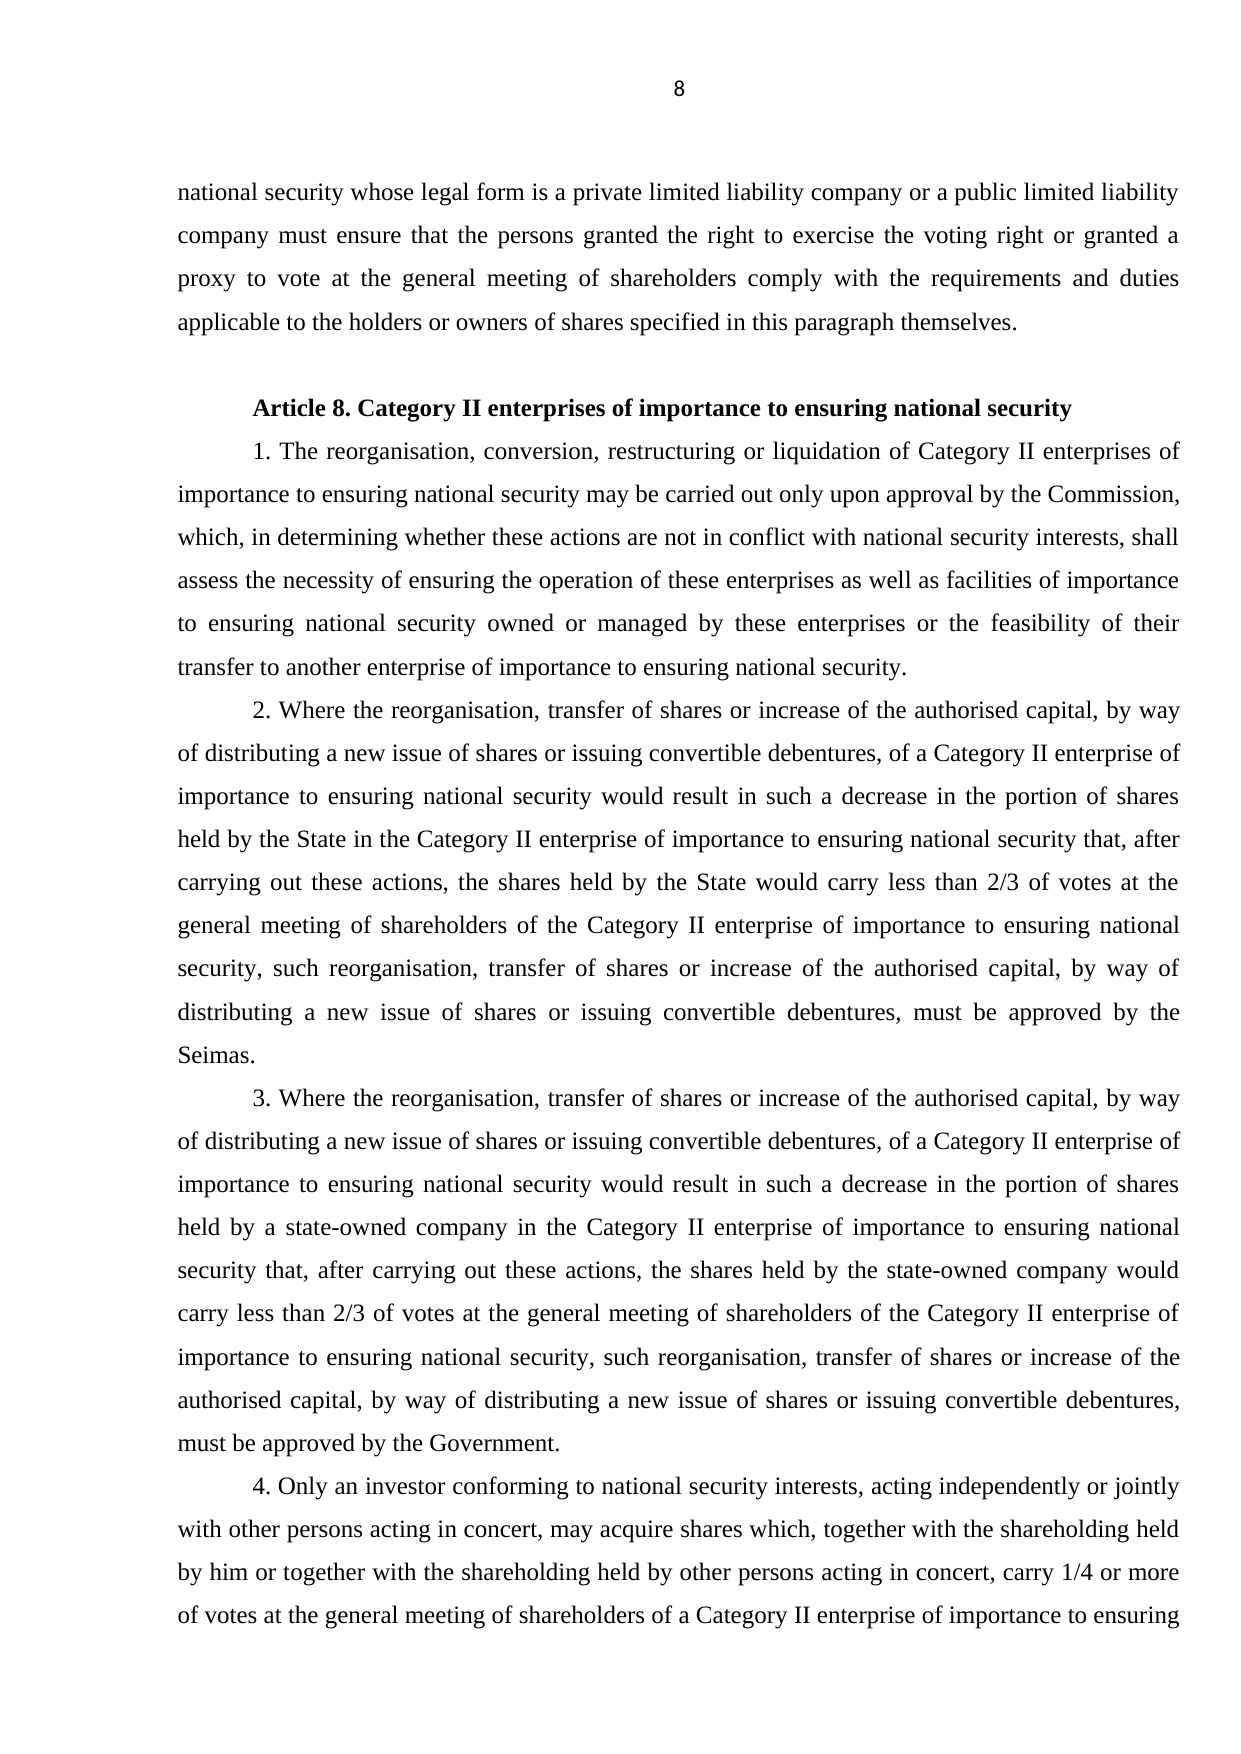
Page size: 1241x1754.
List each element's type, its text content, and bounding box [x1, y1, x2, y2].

text 1. The reorganisation, conversion, restructuring or liquidation of Category II enterprises of importance to ensuring national security may be carried out only upon approval by the Commission, which, in determining whether these actions are not in conflict with national security interests, shall assess the necessity of ensuring the operation of these enterprises as well as facilities of importance to ensuring national security owned or managed by these enterprises or the feasibility of their transfer to another enterprise of importance to ensuring national security. [177, 436, 1181, 680]
text 3. Where the reorganisation, transfer of shares or increase of the authorised capital, by way of distributing a new issue of shares or issuing convertible debentures, of a Category II enterprise of importance to ensuring national security would result in such a decrease in the portion of shares held by a state-owned company in the Category II enterprise of importance to ensuring national security that, after carrying out these actions, the shares held by the state-owned company would carry less than 2/3 of votes at the general meeting of shareholders of the Category II enterprise of importance to ensuring national security, such reorganisation, transfer of shares or increase of the authorised capital, by way of distributing a new issue of shares or issuing convertible debentures, must be approved by the Government. [177, 1083, 1181, 1457]
text national security whose legal form is a private limited liability company or a public limited liability company must ensure that the persons granted the right to exercise the voting right or granted a proxy to vote at the general meeting of shareholders comply with the requirements and duties applicable to the holders or owners of shares specified in this paragraph themselves. [177, 177, 1181, 335]
text 2. Where the reorganisation, transfer of shares or increase of the authorised capital, by way of distributing a new issue of shares or issuing convertible debentures, of a Category II enterprise of importance to ensuring national security would result in such a decrease in the portion of shares held by the State in the Category II enterprise of importance to ensuring national security that, after carrying out these actions, the shares held by the State would carry less than 2/3 of votes at the general meeting of shareholders of the Category II enterprise of importance to ensuring national security, such reorganisation, transfer of shares or increase of the authorised capital, by way of distributing a new issue of shares or issuing convertible debentures, must be approved by the Seimas. [177, 695, 1181, 1068]
text 4. Only an investor conforming to national security interests, acting independently or jointly with other persons acting in concert, may acquire shares which, together with the shareholding held by him or together with the shareholding held by other persons acting in concert, carry 1/4 or more of votes at the general meeting of shareholders of a Category II enterprise of importance to ensuring [177, 1471, 1181, 1629]
text Article 8. Category II enterprises of importance to ensuring national security [177, 393, 1181, 422]
